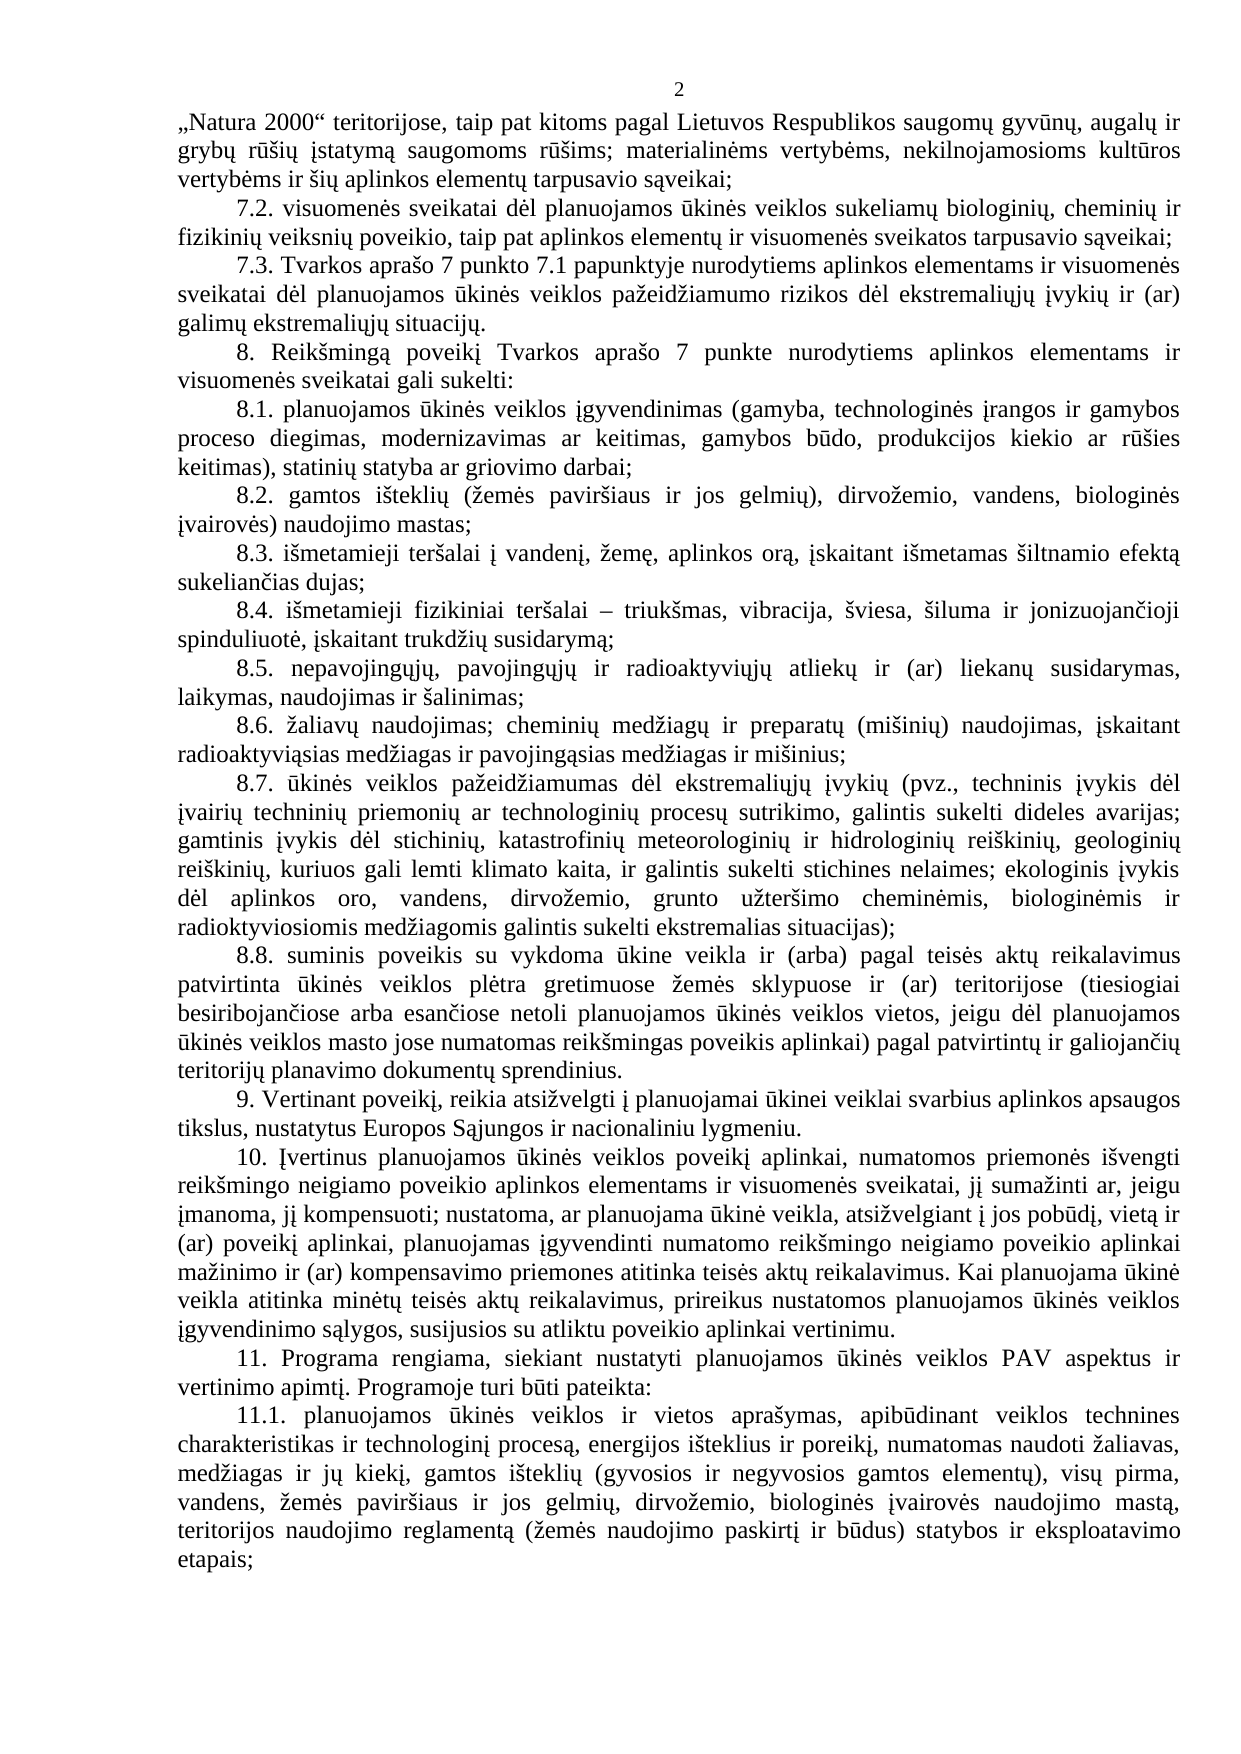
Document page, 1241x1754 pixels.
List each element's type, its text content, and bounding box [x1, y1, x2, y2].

text 11. Programa rengiama, siekiant nustatyti planuojamos ūkinės veiklos PAV aspektus ir vertinimo apimtį. Programoje turi būti pateikta: [177, 1343, 1181, 1401]
text 8.6. žaliavų naudojimas; cheminių medžiagų ir preparatų (mišinių) naudojimas, įskaitant radioaktyviąsias medžiagas ir pavojingąsias medžiagas ir mišinius; [177, 711, 1181, 768]
text 8. Reikšmingą poveikį Tvarkos aprašo 7 punkte nurodytiems aplinkos elementams ir visuomenės sveikatai gali sukelti: [177, 337, 1181, 394]
text 10. Įvertinus planuojamos ūkinės veiklos poveikį aplinkai, numatomos priemonės išvengti reikšmingo neigiamo poveikio aplinkos elementams ir visuomenės sveikatai, jį sumažinti ar, jeigu įmanoma, jį kompensuoti; nustatoma, ar planuojama ūkinė veikla, atsižvelgiant į jos pobūdį, vietą ir (ar) poveikį aplinkai, planuojamas įgyvendinti numatomo reikšmingo neigiamo poveikio aplinkai mažinimo ir (ar) kompensavimo priemones atitinka teisės aktų reikalavimus. Kai planuojama ūkinė veikla atitinka minėtų teisės aktų reikalavimus, prireikus nustatomos planuojamos ūkinės veiklos įgyvendinimo sąlygos, susijusios su atliktu poveikio aplinkai vertinimu. [177, 1142, 1181, 1343]
text 8.3. išmetamieji teršalai į vandenį, žemę, aplinkos orą, įskaitant išmetamas šiltnamio efektą sukeliančias dujas; [177, 538, 1181, 596]
text 7.3. Tvarkos aprašo 7 punkto 7.1 papunktyje nurodytiems aplinkos elementams ir visuomenės sveikatai dėl planuojamos ūkinės veiklos pažeidžiamumo rizikos dėl ekstremaliųjų įvykių ir (ar) galimų ekstremaliųjų situacijų. [177, 251, 1181, 337]
text 8.8. suminis poveikis su vykdoma ūkine veikla ir (arba) pagal teisės aktų reikalavimus patvirtinta ūkinės veiklos plėtra gretimuose žemės sklypuose ir (ar) teritorijose (tiesiogiai besiribojančiose arba esančiose netoli planuojamos ūkinės veiklos vietos, jeigu dėl planuojamos ūkinės veiklos masto jose numatomas reikšmingas poveikis aplinkai) pagal patvirtintų ir galiojančių teritorijų planavimo dokumentų sprendinius. [177, 941, 1181, 1084]
text 8.4. išmetamieji fizikiniai teršalai – triukšmas, vibracija, šviesa, šiluma ir jonizuojančioji spinduliuotė, įskaitant trukdžių susidarymą; [177, 596, 1181, 653]
text 8.2. gamtos išteklių (žemės paviršiaus ir jos gelmių), dirvožemio, vandens, biologinės įvairovės) naudojimo mastas; [177, 481, 1181, 538]
text 9. Vertinant poveikį, reikia atsižvelgti į planuojamai ūkinei veiklai svarbius aplinkos apsaugos tikslus, nustatytus Europos Sąjungos ir nacionaliniu lygmeniu. [177, 1084, 1181, 1142]
text „Natura 2000“ teritorijose, taip pat kitoms pagal Lietuvos Respublikos saugomų gyvūnų, augalų ir grybų rūšių įstatymą saugomoms rūšims; materialinėms vertybėms, nekilnojamosioms kultūros vertybėms ir šių aplinkos elementų tarpusavio sąveikai; [177, 107, 1181, 193]
text 11.1. planuojamos ūkinės veiklos ir vietos aprašymas, apibūdinant veiklos technines charakteristikas ir technologinį procesą, energijos išteklius ir poreikį, numatomas naudoti žaliavas, medžiagas ir jų kiekį, gamtos išteklių (gyvosios ir negyvosios gamtos elementų), visų pirma, vandens, žemės paviršiaus ir jos gelmių, dirvožemio, biologinės įvairovės naudojimo mastą, teritorijos naudojimo reglamentą (žemės naudojimo paskirtį ir būdus) statybos ir eksploatavimo etapais; [177, 1401, 1181, 1573]
text 7.2. visuomenės sveikatai dėl planuojamos ūkinės veiklos sukeliamų biologinių, cheminių ir fizikinių veiksnių poveikio, taip pat aplinkos elementų ir visuomenės sveikatos tarpusavio sąveikai; [177, 193, 1181, 251]
text 8.1. planuojamos ūkinės veiklos įgyvendinimas (gamyba, technologinės įrangos ir gamybos proceso diegimas, modernizavimas ar keitimas, gamybos būdo, produkcijos kiekio ar rūšies keitimas), statinių statyba ar griovimo darbai; [177, 394, 1181, 481]
text 8.5. nepavojingųjų, pavojingųjų ir radioaktyviųjų atliekų ir (ar) liekanų susidarymas, laikymas, naudojimas ir šalinimas; [177, 653, 1181, 711]
text 8.7. ūkinės veiklos pažeidžiamumas dėl ekstremaliųjų įvykių (pvz., techninis įvykis dėl įvairių techninių priemonių ar technologinių procesų sutrikimo, galintis sukelti dideles avarijas; gamtinis įvykis dėl stichinių, katastrofinių meteorologinių ir hidrologinių reiškinių, geologinių reiškinių, kuriuos gali lemti klimato kaita, ir galintis sukelti stichines nelaimes; ekologinis įvykis dėl aplinkos oro, vandens, dirvožemio, grunto užteršimo cheminėmis, biologinėmis ir radioktyviosiomis medžiagomis galintis sukelti ekstremalias situacijas); [177, 768, 1181, 941]
